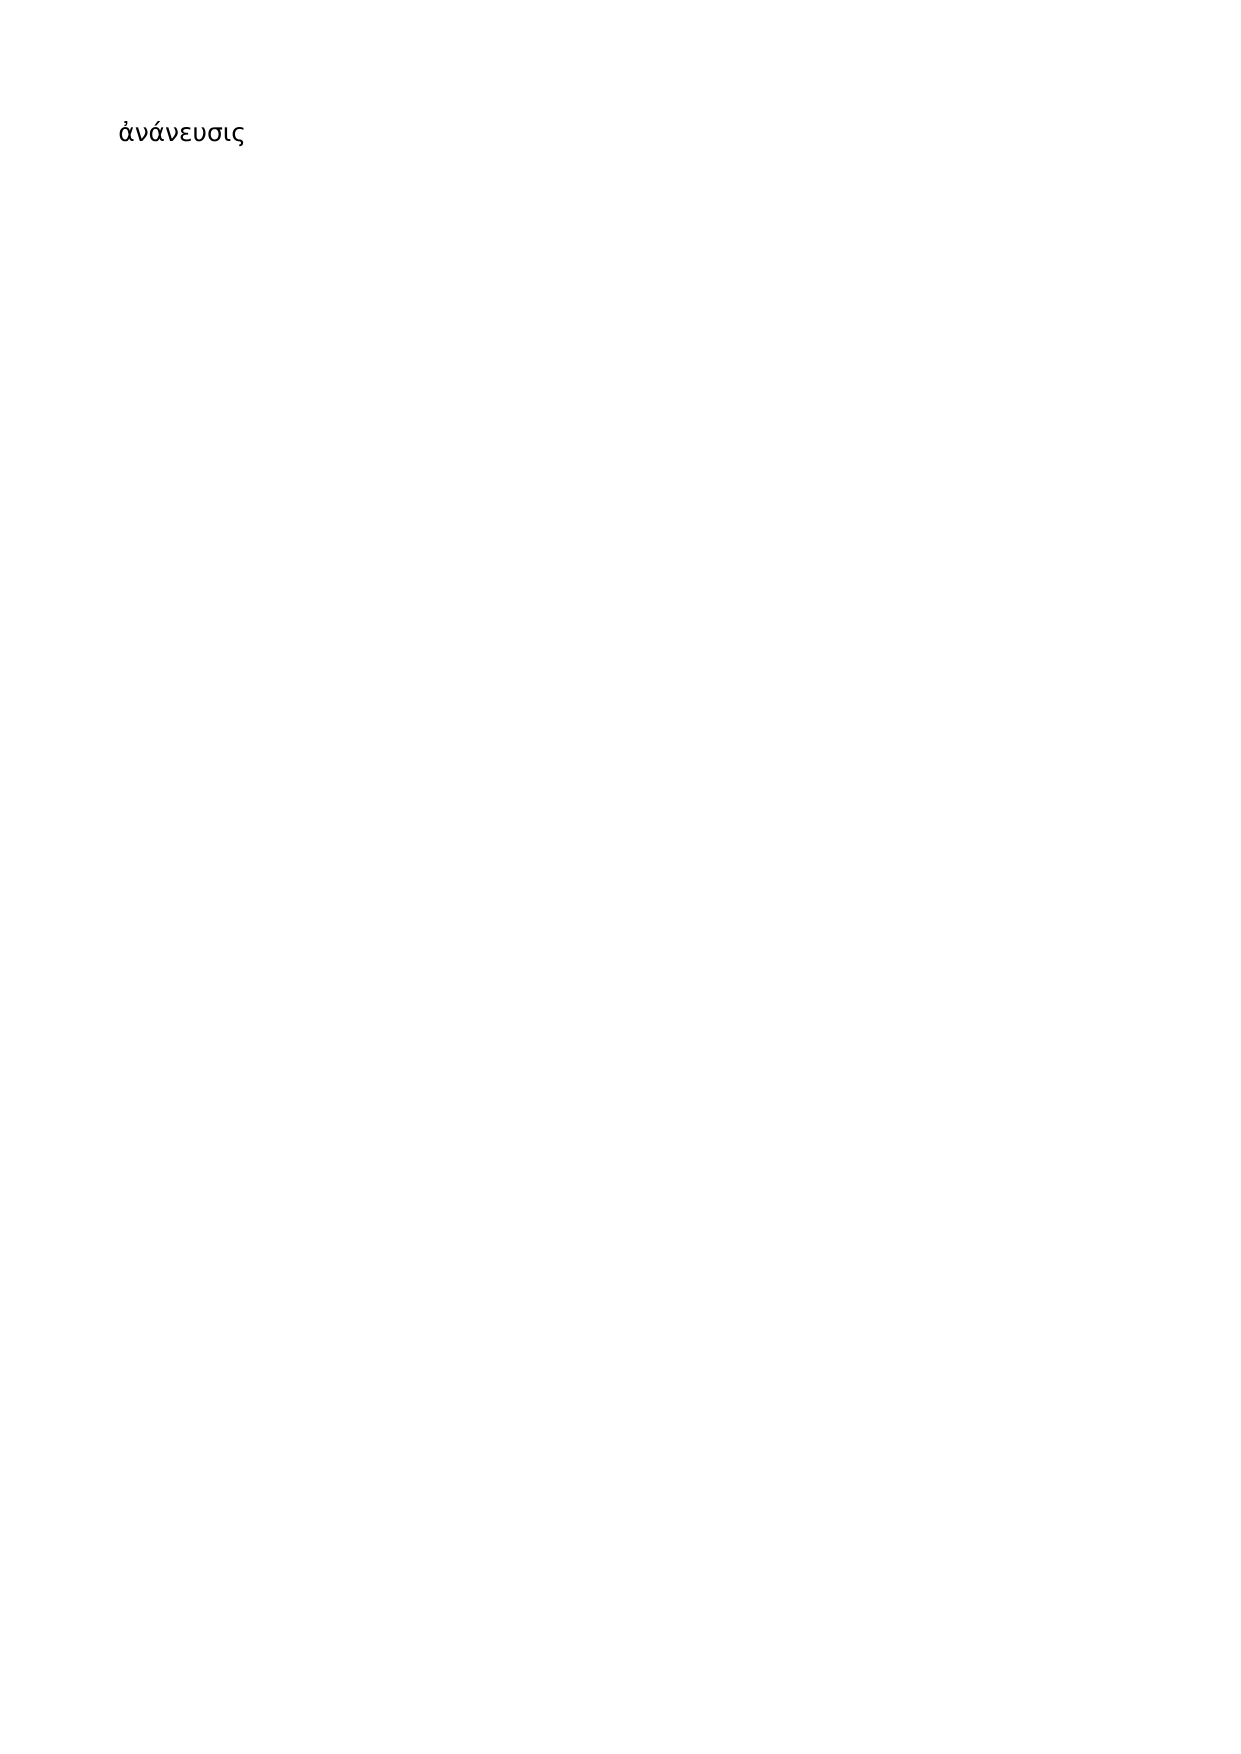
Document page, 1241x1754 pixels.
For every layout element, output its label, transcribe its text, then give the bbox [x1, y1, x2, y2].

text ἀνάνευσις [118, 118, 1122, 147]
